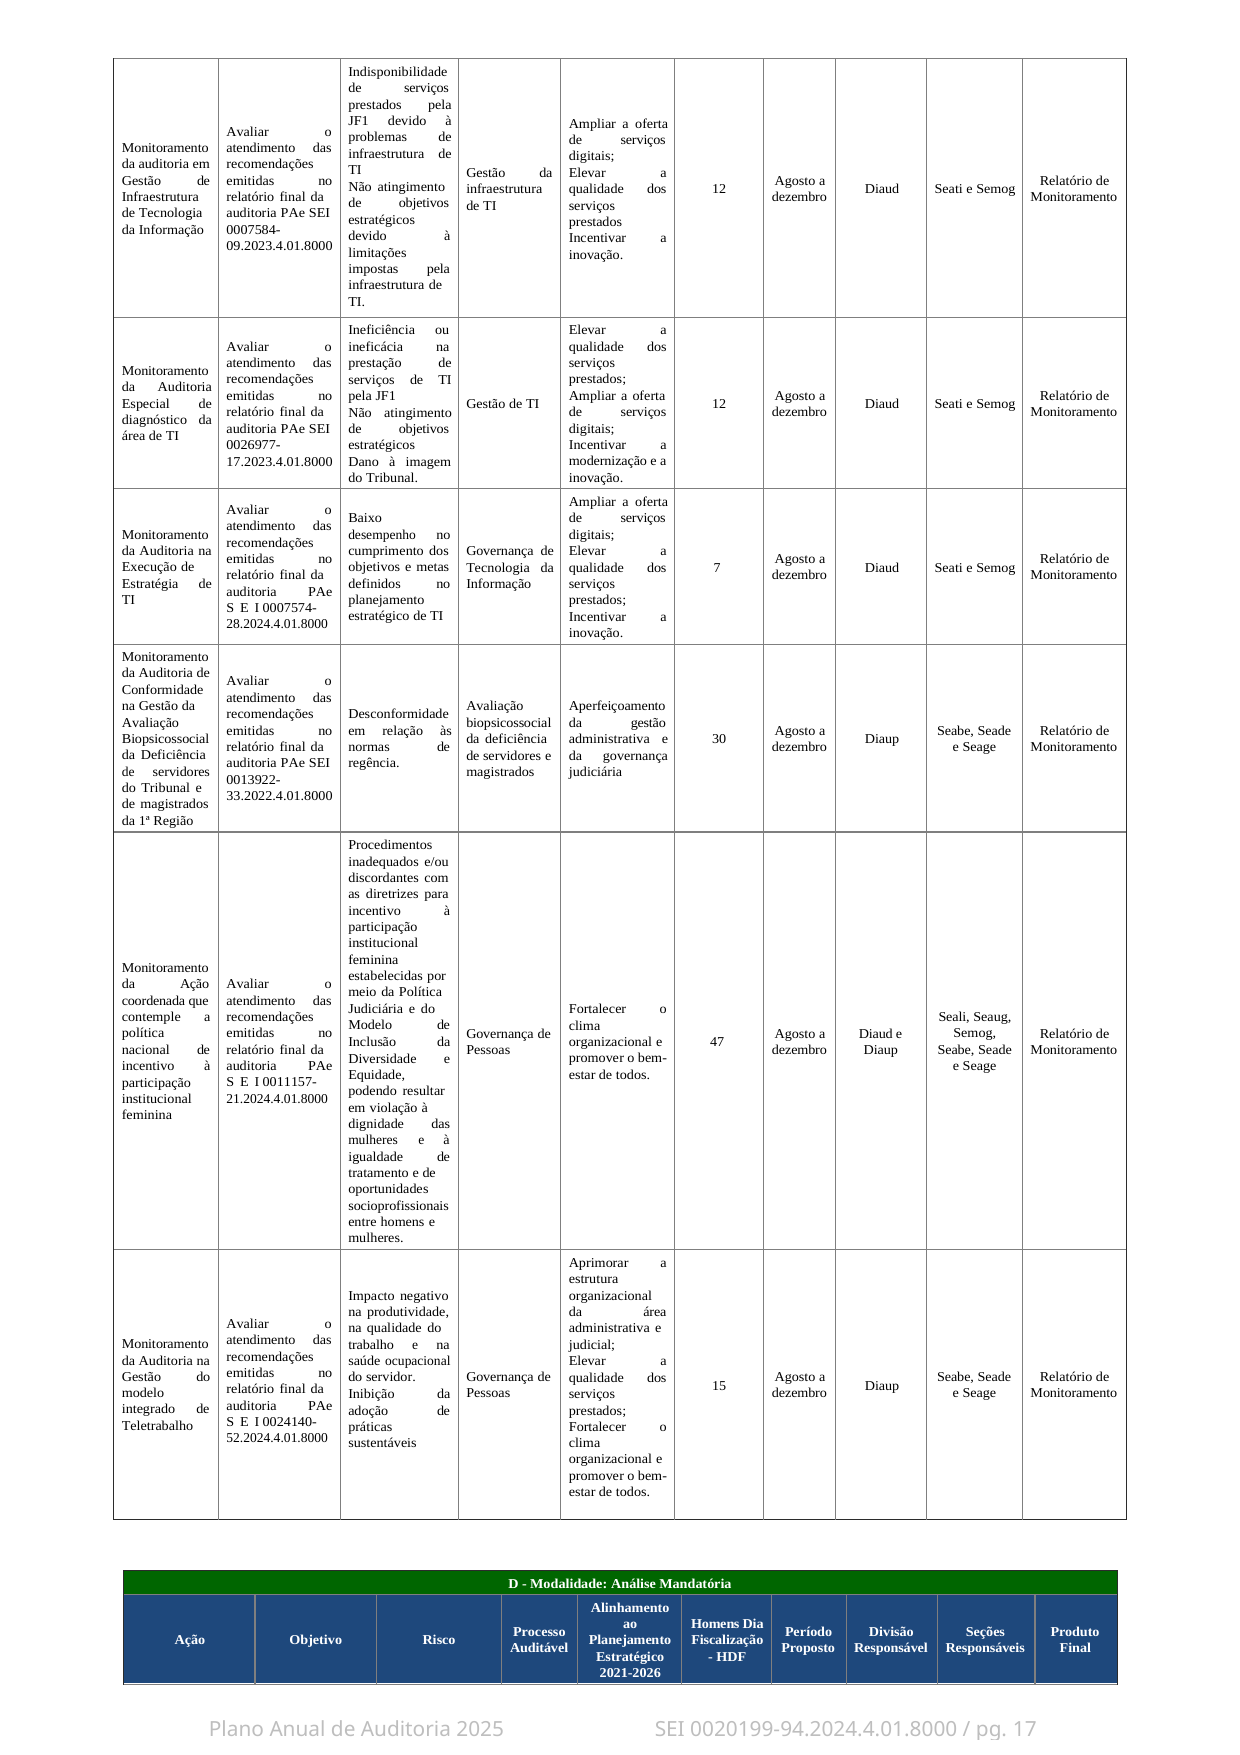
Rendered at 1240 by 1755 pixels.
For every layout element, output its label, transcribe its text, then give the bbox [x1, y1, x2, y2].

table_cell Avaliar o atendimento das recomendações emitidas no relatório final da auditoria PAe SEI 0026977- 17.2023.4.01.8000 [219, 318, 340, 488]
table_cell Governança de Tecnologia da Informação [459, 489, 560, 643]
table_cell Seções Responsáveis [938, 1595, 1034, 1683]
table_cell Monitoramento da Auditoria de Conformidade na Gestão da Avaliação Biopsicossocial da Deficiência de servidores do Tribunal e de magistrados da 1ª Região [114, 645, 218, 831]
table_cell Divisão Responsável [847, 1595, 937, 1683]
table_header 12 [675, 59, 763, 317]
table_cell 12 [675, 318, 763, 488]
table_cell Avaliar o atendimento das recomendações emitidas no relatório final da auditoria PAe SEI 0013922- 33.2022.4.01.8000 [219, 645, 340, 831]
table_cell Objetivo [256, 1595, 376, 1683]
table_header Indisponibilidade de serviços prestados pela JF1 devido à problemas de infraestrutura de TI Não atingimento de objetivos estratégicos devido à limitações impostas pela infraestrutura de TI. [341, 59, 458, 317]
table_cell Diaud e Diaup [836, 833, 926, 1249]
table_cell Avaliar o atendimento das recomendações emitidas no relatório final da auditoria PAe S E I 0011157- 21.2024.4.01.8000 [219, 833, 340, 1249]
table_header Relatório de Monitoramento [1023, 59, 1126, 317]
table_cell Relatório de Monitoramento [1023, 489, 1126, 643]
table_cell Aprimorar a estrutura organizacional da área administrativa e judicial; Elevar a qualidade dos serviços prestados; Fortalecer o clima organizacional e promover o bem- estar de todos. [561, 1250, 674, 1518]
table_cell Elevar a qualidade dos serviços prestados; Ampliar a oferta de serviços digitais; Incentivar a modernização e a inovação. [561, 318, 674, 488]
table_cell Aperfeiçoamento da gestão administrativa e da governança judiciária [561, 645, 674, 831]
table_cell Agosto a dezembro [764, 645, 835, 831]
table_cell Desconformidade em relação às normas de regência. [341, 645, 458, 831]
table_cell Risco [377, 1595, 501, 1683]
table_cell Diaud [836, 318, 926, 488]
table_cell 15 [675, 1250, 763, 1518]
table_cell Processo Auditável [502, 1595, 577, 1683]
table_cell Seali, Seaug, Semog, Seabe, Seade e Seage [927, 833, 1022, 1249]
table_cell Diaud [836, 489, 926, 643]
table_cell Seabe, Seade e Seage [927, 1250, 1022, 1518]
table_cell Relatório de Monitoramento [1023, 1250, 1126, 1518]
table_cell Diaup [836, 1250, 926, 1518]
table_cell Avaliação biopsicossocial da deficiência de servidores e magistrados [459, 645, 560, 831]
table_cell Relatório de Monitoramento [1023, 645, 1126, 831]
table_cell Homens Dia Fiscalização - HDF [682, 1595, 771, 1683]
table_cell Fortalecer o clima organizacional e promover o bem- estar de todos. [561, 833, 674, 1249]
table_header Seati e Semog [927, 59, 1022, 317]
table_cell Seati e Semog [927, 489, 1022, 643]
table_cell Relatório de Monitoramento [1023, 833, 1126, 1249]
table_cell Produto Final [1036, 1595, 1117, 1683]
table_cell Ação [124, 1595, 254, 1683]
table_cell Baixo desempenho no cumprimento dos objetivos e metas definidos no planejamento estratégico de TI [341, 489, 458, 643]
table_cell Relatório de Monitoramento [1023, 318, 1126, 488]
table_cell Avaliar o atendimento das recomendações emitidas no relatório final da auditoria PAe S E I 0007574- 28.2024.4.01.8000 [219, 489, 340, 643]
table_header Ampliar a oferta de serviços digitais; Elevar a qualidade dos serviços prestados Incentivar a inovação. [561, 59, 674, 317]
table_cell Alinhamento ao Planejamento Estratégico 2021-2026 [578, 1595, 681, 1683]
table_cell Agosto a dezembro [764, 489, 835, 643]
table_cell Gestão de TI [459, 318, 560, 488]
table_cell Monitoramento da Auditoria Especial de diagnóstico da área de TI [114, 318, 218, 488]
table_cell Ineficiência ou ineficácia na prestação de serviços de TI pela JF1 Não atingimento de objetivos estratégicos Dano à imagem do Tribunal. [341, 318, 458, 488]
table_cell 7 [675, 489, 763, 643]
table_cell Período Proposto [772, 1595, 846, 1683]
table_cell Ampliar a oferta de serviços digitais; Elevar a qualidade dos serviços prestados; Incentivar a inovação. [561, 489, 674, 643]
table_cell Agosto a dezembro [764, 1250, 835, 1518]
table_cell Monitoramento da Auditoria na Execução de Estratégia de TI [114, 489, 218, 643]
table_cell Governança de Pessoas [459, 833, 560, 1249]
table_header Monitoramento da auditoria em Gestão de Infraestrutura de Tecnologia da Informação [114, 59, 218, 317]
table_cell Seati e Semog [927, 318, 1022, 488]
table_header Avaliar o atendimento das recomendações emitidas no relatório final da auditoria PAe SEI 0007584- 09.2023.4.01.8000 [219, 59, 340, 317]
table_header Gestão da infraestrutura de TI [459, 59, 560, 317]
table_cell 47 [675, 833, 763, 1249]
table_cell Monitoramento da Ação coordenada que contemple a política nacional de incentivo à participação institucional feminina [114, 833, 218, 1249]
table_header Agosto a dezembro [764, 59, 835, 317]
table_cell Seabe, Seade e Seage [927, 645, 1022, 831]
table_cell Procedimentos inadequados e/ou discordantes com as diretrizes para incentivo à participação institucional feminina estabelecidas por meio da Política Judiciária e do Modelo de Inclusão da Diversidade e Equidade, podendo resultar em violação à dignidade das mulheres e à igualdade de tratamento e de oportunidades socioprofissionais entre homens e mulheres. [341, 833, 458, 1249]
table_header D - Modalidade: Análise Mandatória [124, 1571, 1117, 1594]
table_cell Monitoramento da Auditoria na Gestão do modelo integrado de Teletrabalho [114, 1250, 218, 1518]
table_cell Agosto a dezembro [764, 833, 835, 1249]
table_cell Governança de Pessoas [459, 1250, 560, 1518]
table_cell Agosto a dezembro [764, 318, 835, 488]
table_cell Avaliar o atendimento das recomendações emitidas no relatório final da auditoria PAe S E I 0024140- 52.2024.4.01.8000 [219, 1250, 340, 1518]
table_header Diaud [836, 59, 926, 317]
table_cell Impacto negativo na produtividade, na qualidade do trabalho e na saúde ocupacional do servidor. Inibição da adoção de práticas sustentáveis [341, 1250, 458, 1518]
table_cell Diaup [836, 645, 926, 831]
table_cell 30 [675, 645, 763, 831]
